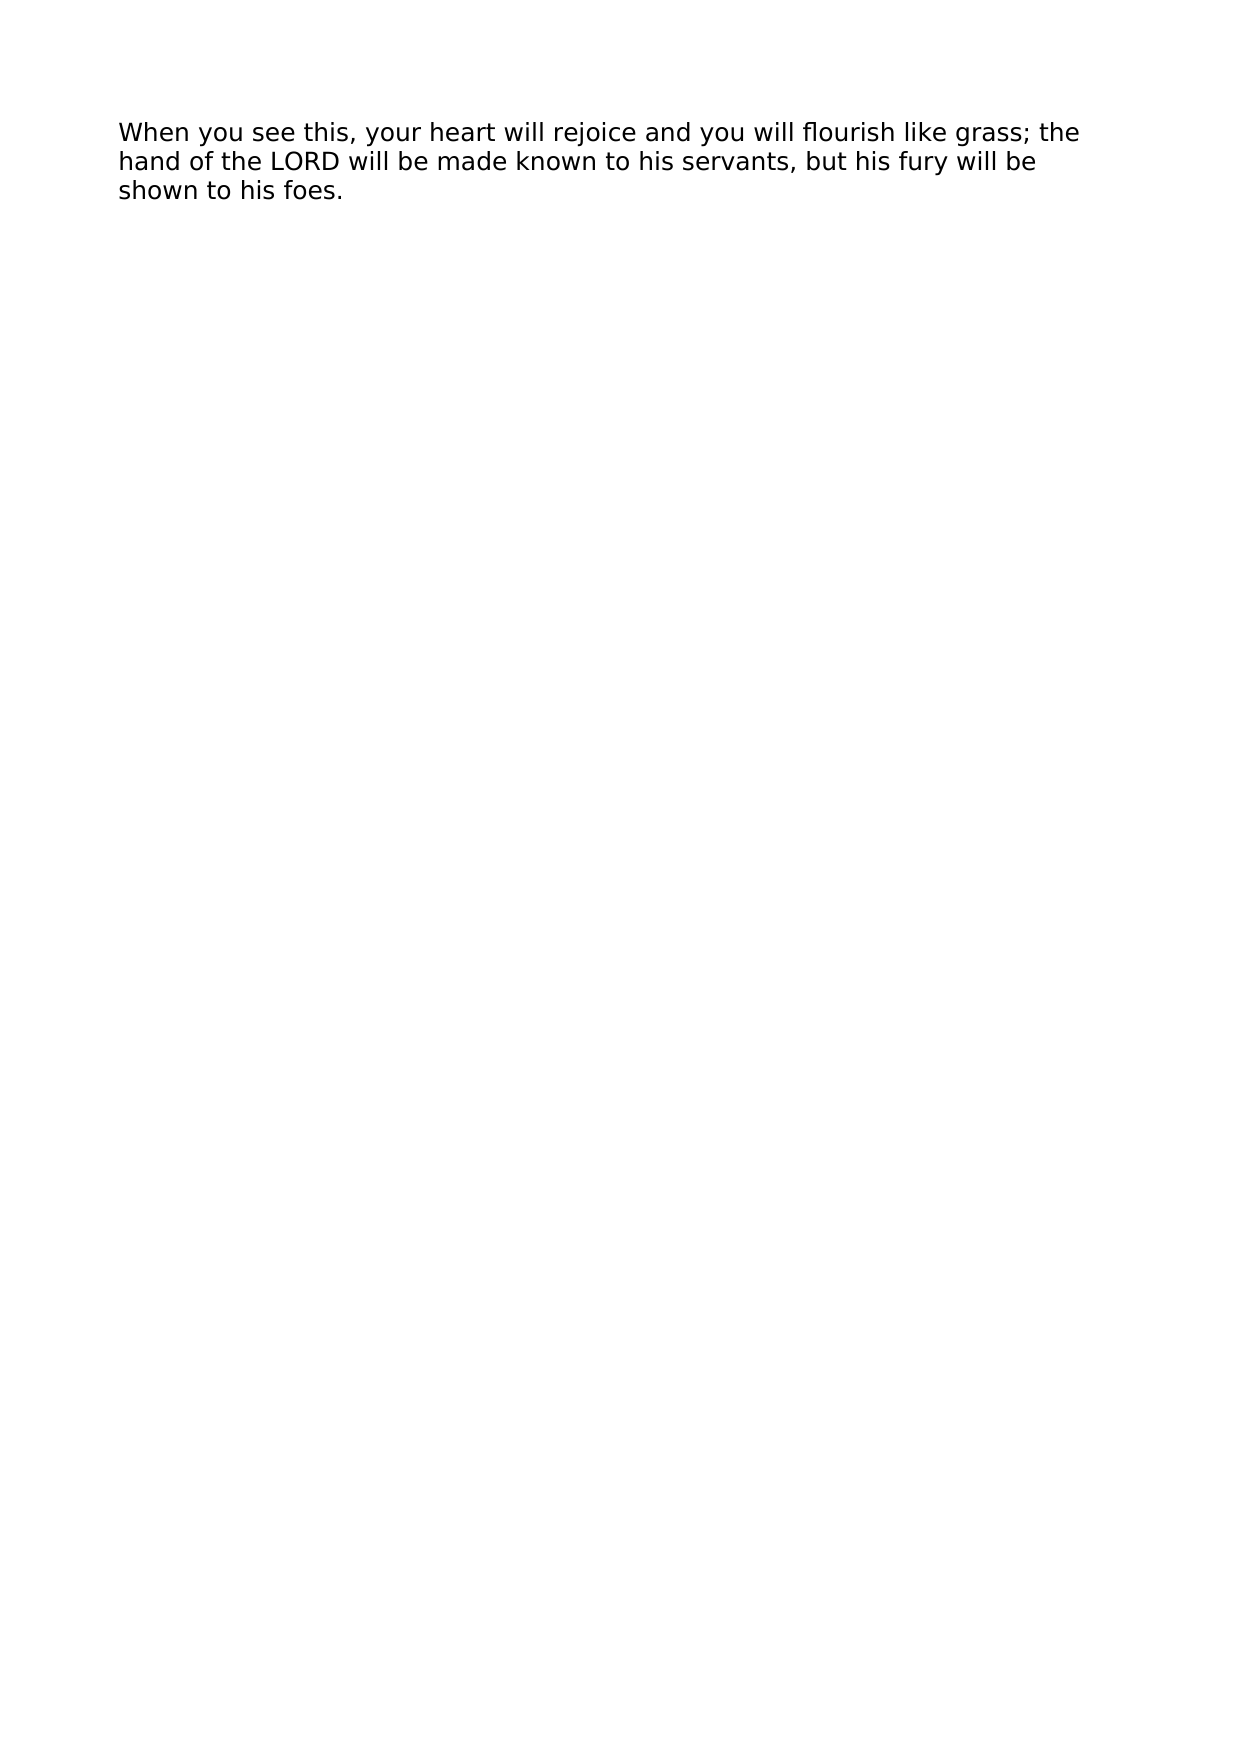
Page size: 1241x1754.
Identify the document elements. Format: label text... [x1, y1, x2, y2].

text When you see this, your heart will rejoice and you will flourish like grass; the hand of the LORD will be made known to his servants, but his fury will be shown to his foes. [118, 118, 1122, 206]
